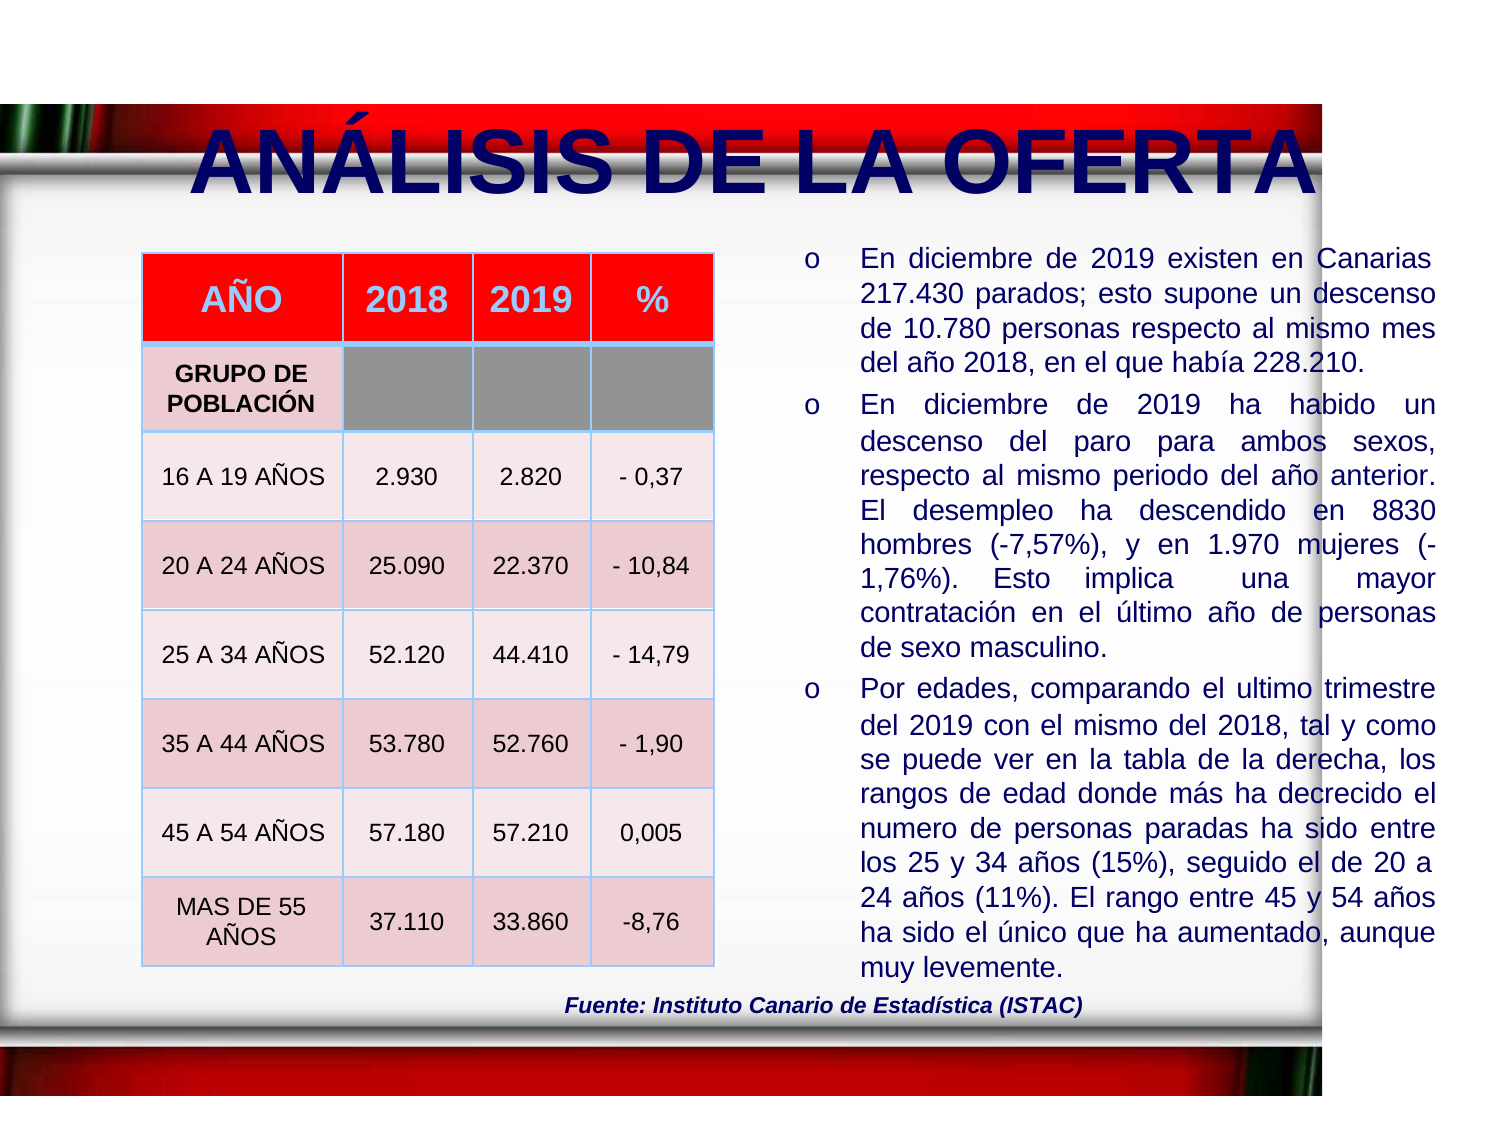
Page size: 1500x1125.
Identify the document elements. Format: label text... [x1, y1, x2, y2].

table_cell [474, 347, 590, 430]
table_cell - 14,79 [592, 611, 713, 698]
list En diciembre de 2019 ha habido un descenso del paro para ambos sexos, respecto al mismo periodo del año anterior. El desempleo ha descendido en 8830 hombres (-7,57%), y en 1.970 mujeres (- 1,76%). Esto implica una mayor contratación en el último año de personas de sexo masculino. [1323, 387, 1436, 663]
table_cell -8,76 [592, 878, 713, 965]
list En diciembre de 2019 existen en Canarias [1323, 240, 1448, 276]
text 217.430 parados; esto supone un descenso de 10.780 personas respecto al mismo mes del año 2018, en el que había 228.210. [1323, 276, 1436, 379]
table_cell 52.120 [344, 611, 472, 698]
table_cell 2.930 [344, 433, 472, 519]
table_cell 2.820 [474, 433, 590, 519]
table_cell [344, 347, 472, 430]
picture [1313, 789, 1323, 801]
list Por edades, comparando el ultimo trimestre del 2019 con el mismo del 2018, tal y como se puede ver en la tabla de la derecha, los rangos de edad donde más ha decrecido el numero de personas paradas ha sido entre los 25 y 34 años (15%), seguido el de 20 a [1323, 671, 1436, 879]
picture [0, 104, 1323, 1096]
table_header 2019 [474, 254, 590, 341]
table_cell 25.090 [344, 522, 472, 608]
picture [1316, 437, 1323, 443]
table_cell 35 A 44 AÑOS [143, 700, 342, 787]
table_cell 57.210 [474, 789, 590, 876]
table_cell [592, 347, 713, 430]
table_cell 0,005 [592, 789, 713, 876]
table_cell 57.180 [344, 789, 472, 876]
table_cell 52.760 [474, 700, 590, 787]
text 24 años (11%). El rango entre 45 y 54 años ha sido el único que ha aumentado, aunque muy levemente. [1323, 880, 1436, 983]
table_cell GRUPO DE POBLACIÓN [143, 347, 342, 430]
table_cell - 10,84 [592, 522, 713, 608]
table_cell - 1,90 [592, 700, 713, 787]
picture [1316, 289, 1323, 301]
table_cell 33.860 [474, 878, 590, 965]
table_cell 37.110 [344, 878, 472, 965]
table_cell 45 A 54 AÑOS [143, 789, 342, 876]
table_header % [592, 254, 713, 341]
text Fuente: Instituto Canario de Estadística (ISTAC) [1323, 992, 1448, 1019]
picture [1311, 727, 1318, 733]
table_cell 25 A 34 AÑOS [143, 611, 342, 698]
table_cell 53.780 [344, 700, 472, 787]
subtitle ANÁLISIS DE LA OFERTA [1323, 107, 1448, 213]
table_cell 16 A 19 AÑOS [143, 433, 342, 519]
table_cell 44.410 [474, 611, 590, 698]
table_cell 22.370 [474, 522, 590, 608]
table_cell 20 A 24 AÑOS [143, 522, 342, 608]
table_cell MAS DE 55 AÑOS [143, 878, 342, 965]
table_cell - 0,37 [592, 433, 713, 519]
table_header 2018 [344, 254, 472, 341]
table_header AÑO [143, 254, 342, 341]
